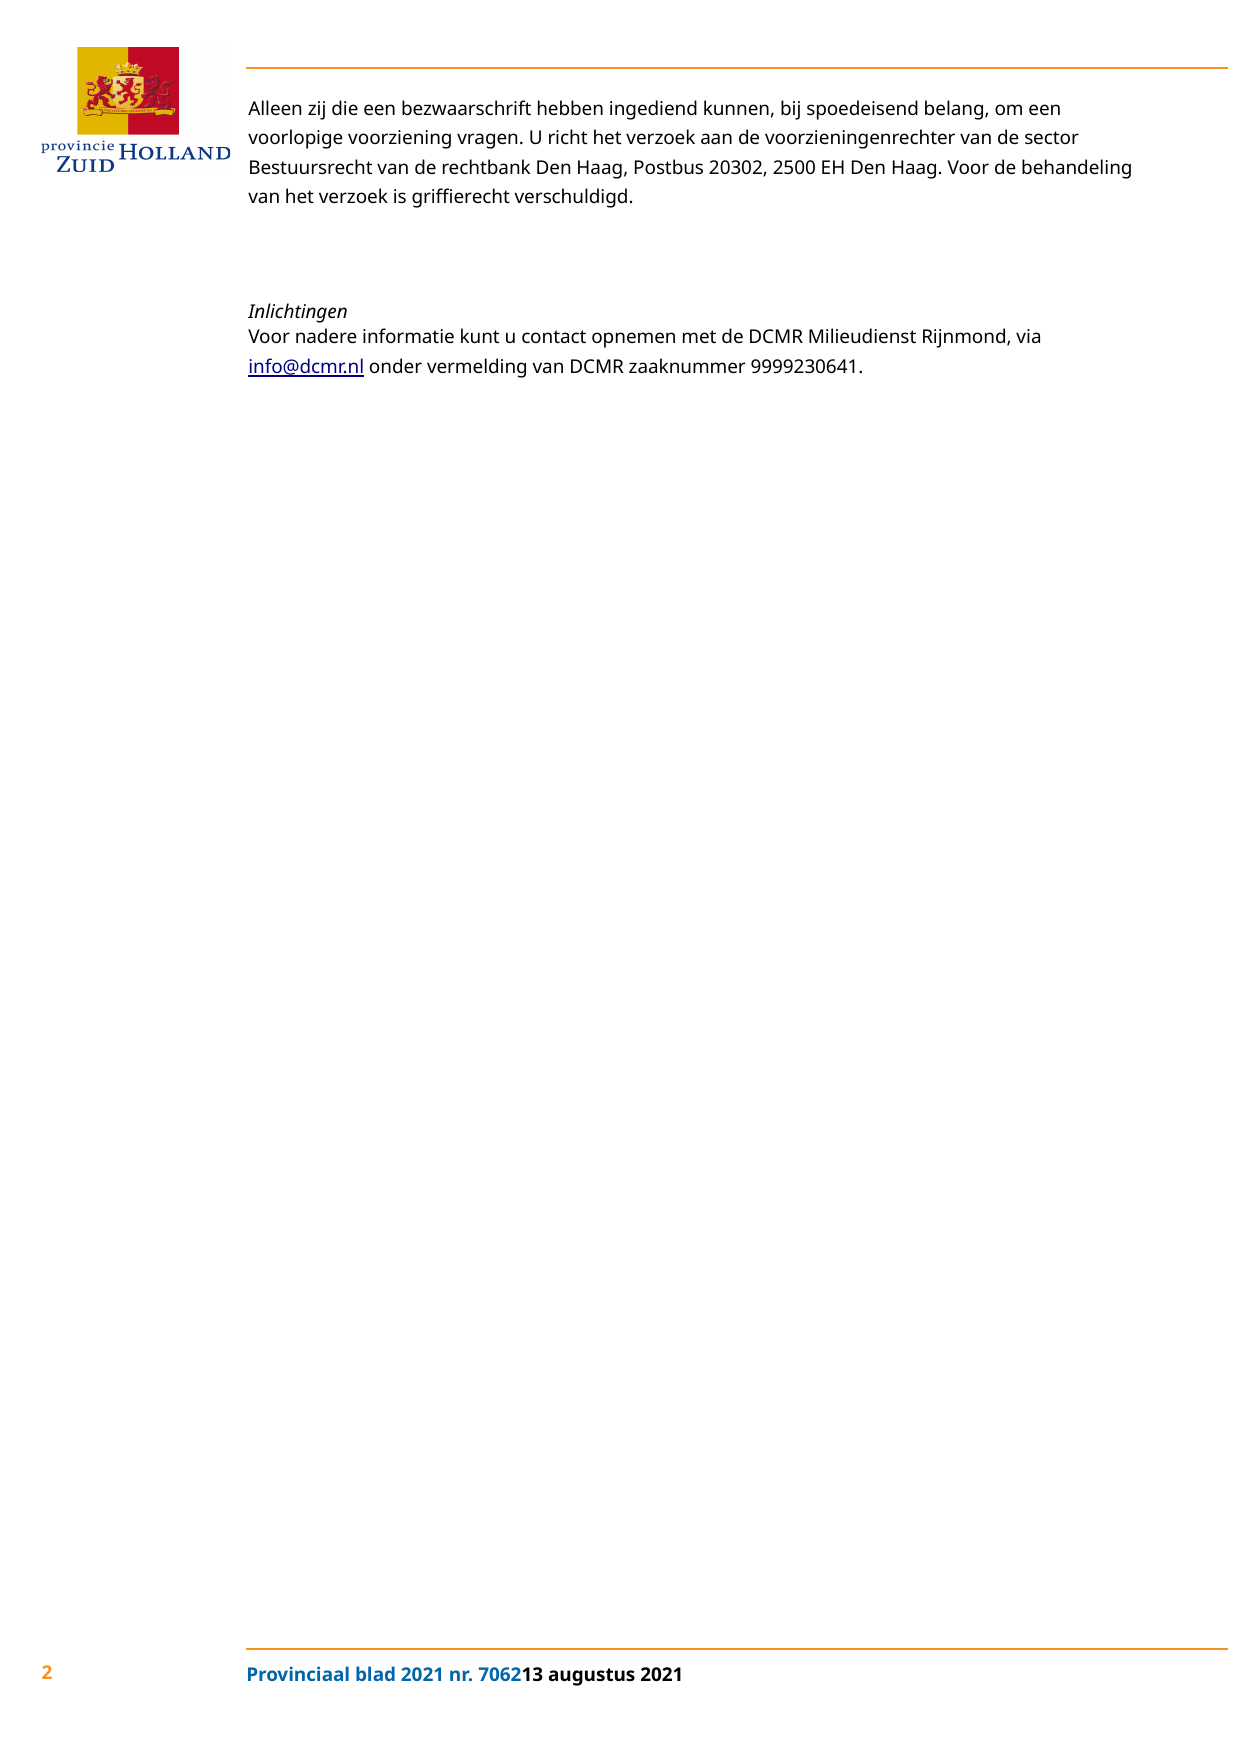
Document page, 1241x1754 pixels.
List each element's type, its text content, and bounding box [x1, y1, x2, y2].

text Alleen zij die een bezwaarschrift hebben ingediend kunnen, bij spoedeisend belang, om een voorlopige voorziening vragen. U richt het verzoek aan de voorzieningenrechter van de sector Bestuursrecht van de rechtbank Den Haag, Postbus 20302, 2500 EH Den Haag. Voor de behandeling van het verzoek is griffierecht verschuldigd. [248, 95, 1152, 209]
text Voor nadere informatie kunt u contact opnemen met de DCMR Milieudienst Rijnmond, via info@dcmr.nl onder vermelding van DCMR zaaknummer 9999230641. [248, 324, 1152, 379]
text Inlichtingen [248, 298, 1152, 324]
picture [41, 47, 231, 172]
